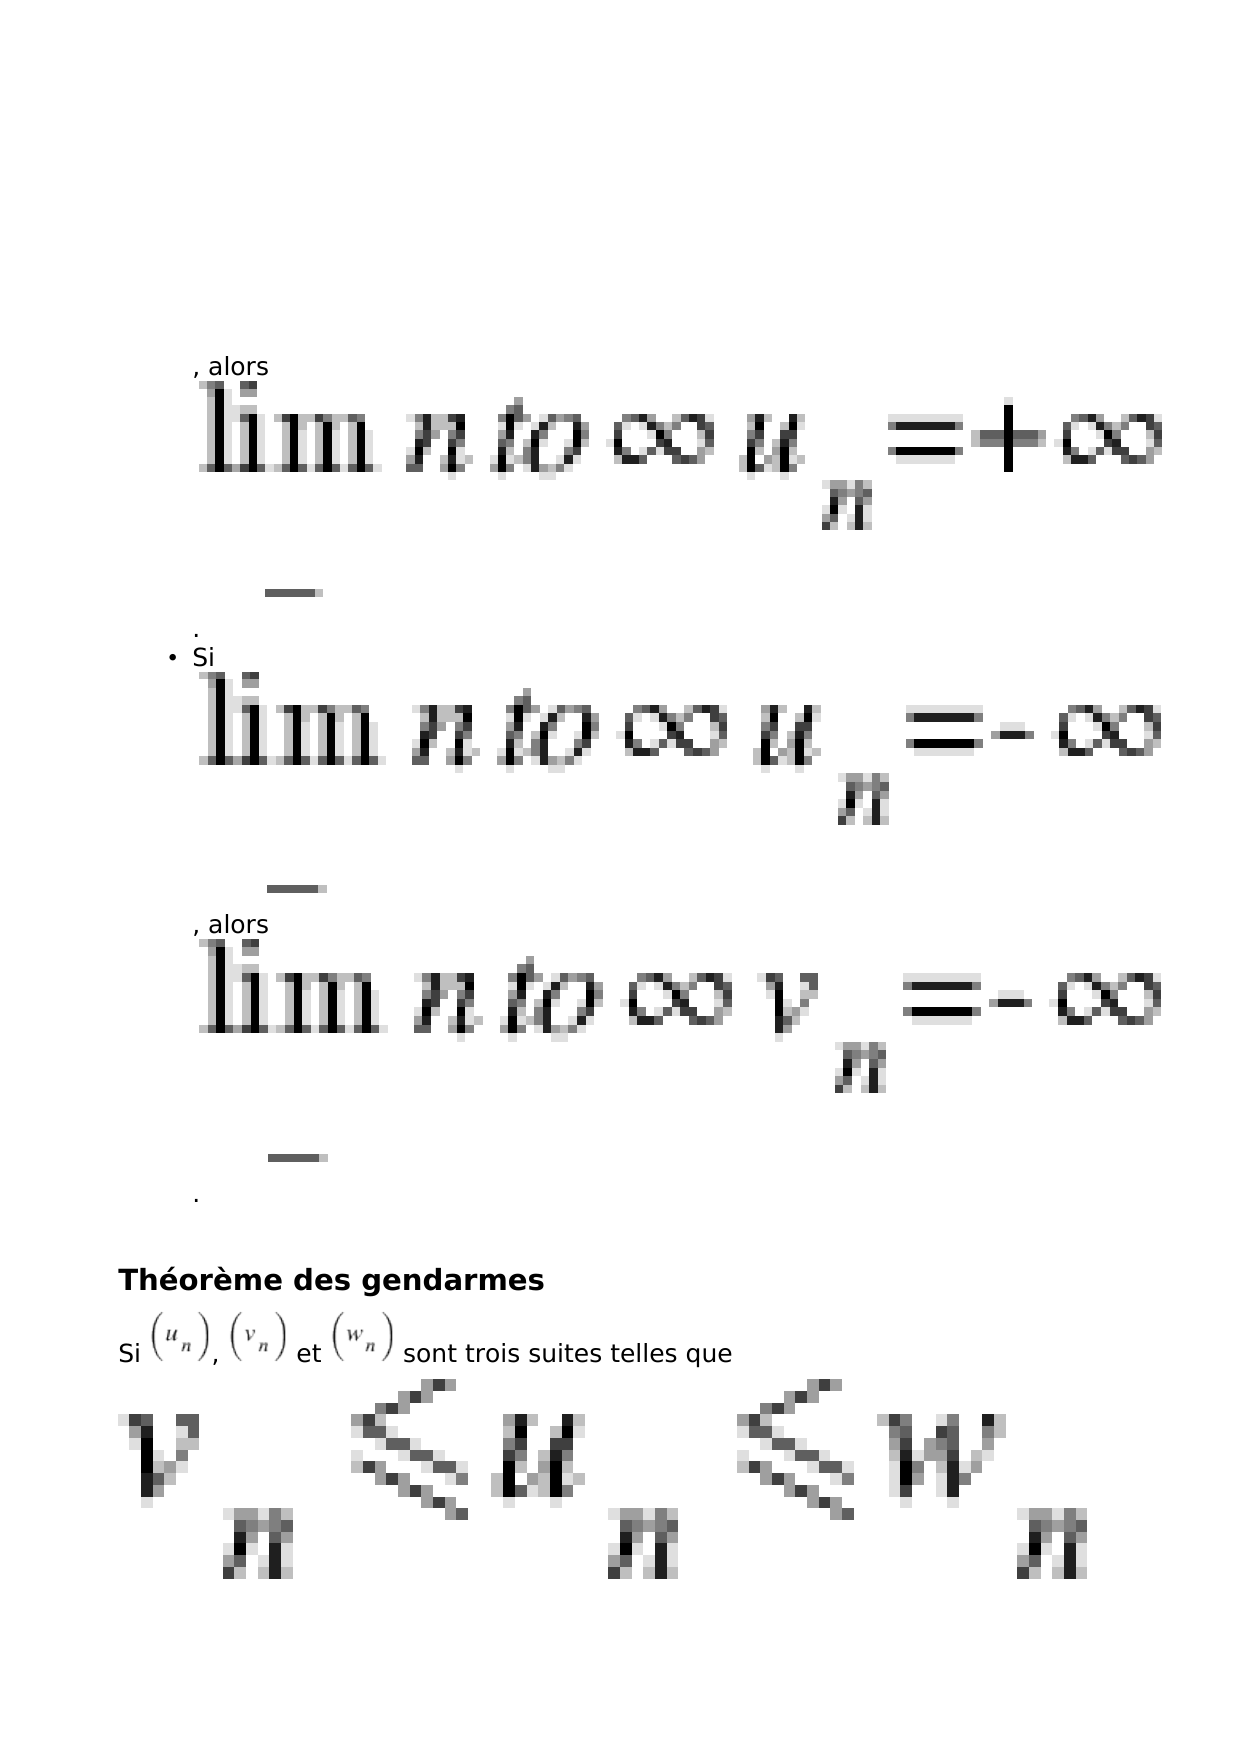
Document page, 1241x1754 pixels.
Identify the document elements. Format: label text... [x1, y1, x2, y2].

subtitle Théorème des gendarmes [118, 1263, 1122, 1297]
list , alors . [177, 118, 1122, 643]
text [118, 1626, 1122, 1631]
list Si , alors . [177, 643, 1122, 1209]
picture [118, 1368, 1123, 1626]
picture [148, 1309, 212, 1363]
picture [329, 1309, 395, 1363]
picture [192, 381, 1196, 614]
picture [192, 939, 1196, 1180]
picture [227, 1309, 289, 1363]
picture [192, 672, 1196, 911]
text Si , et sont trois suites telles que [118, 1310, 1122, 1368]
